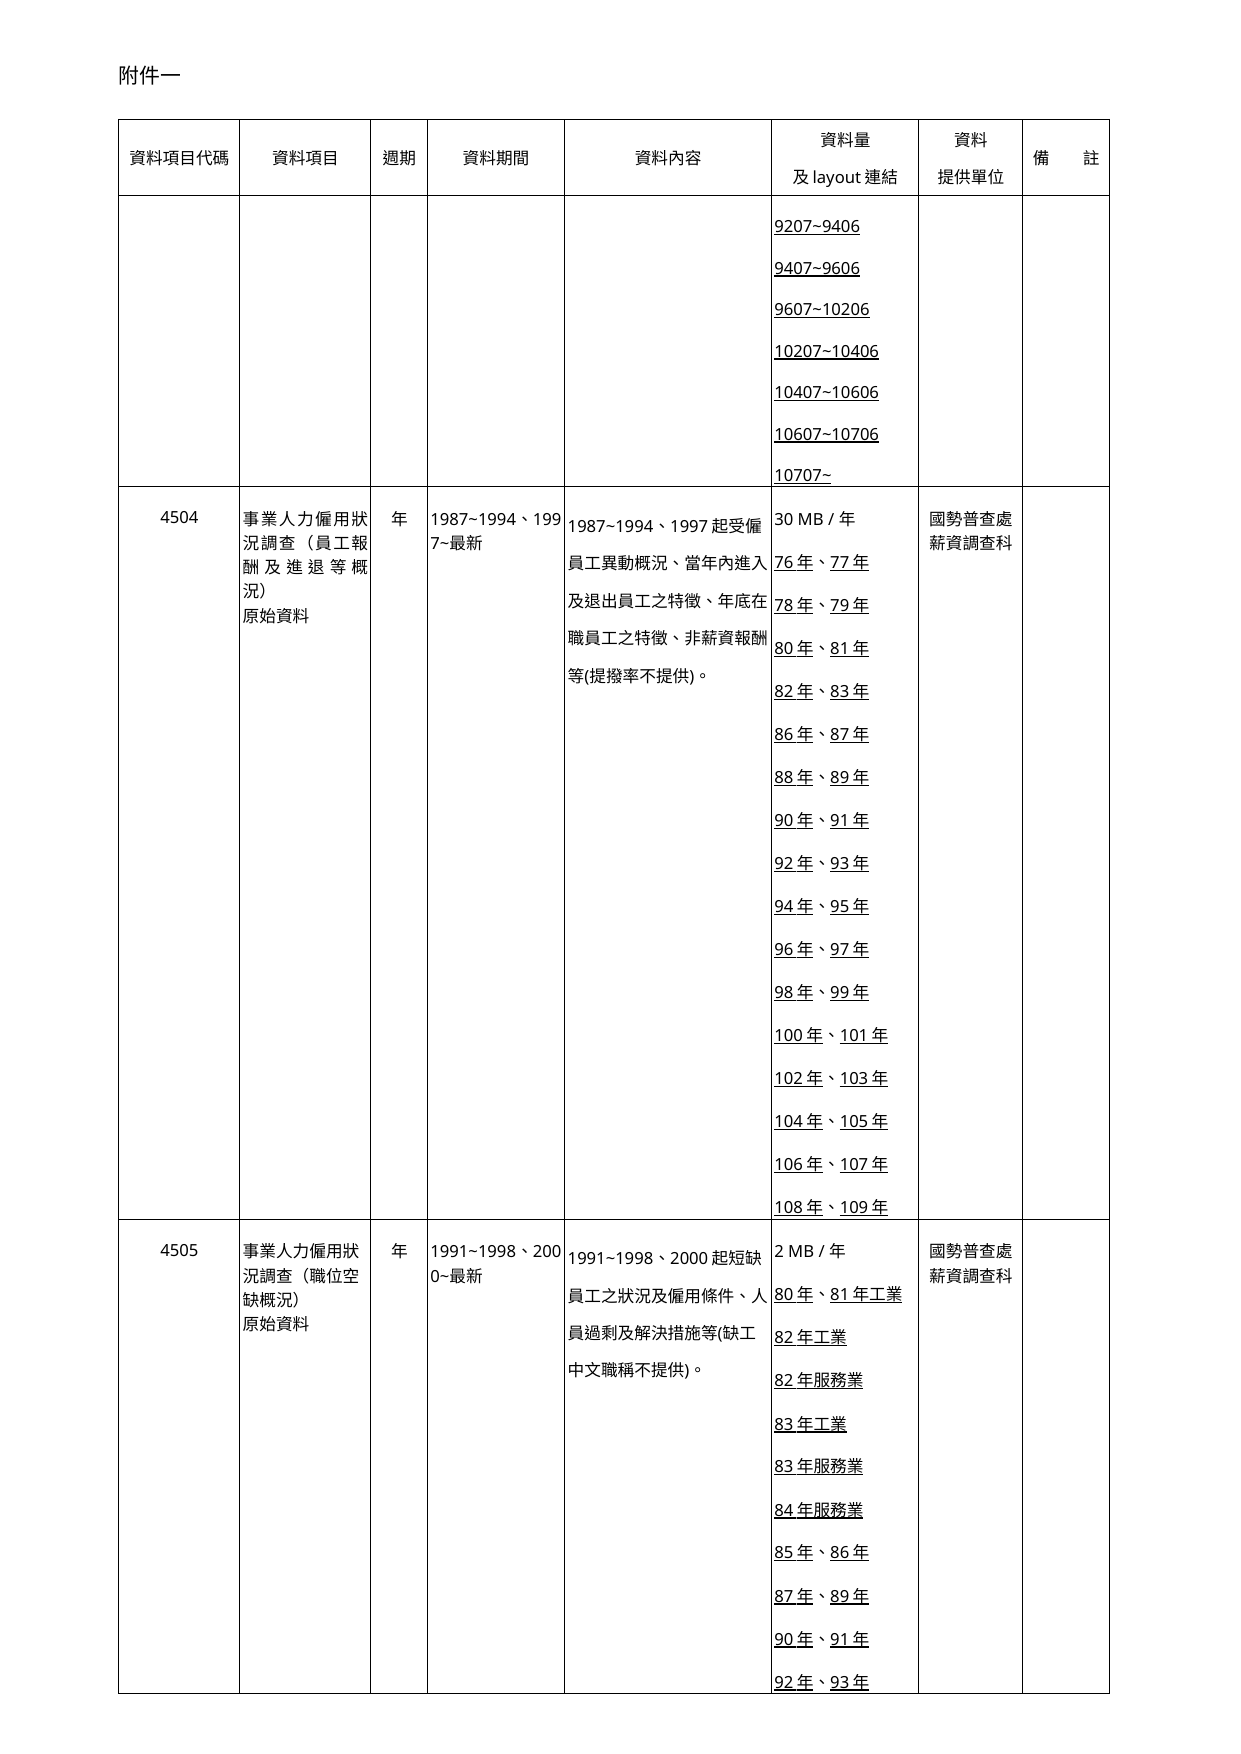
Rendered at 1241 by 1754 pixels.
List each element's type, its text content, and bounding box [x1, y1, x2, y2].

table_cell [240, 196, 370, 486]
table_header 資料期間 [428, 120, 564, 195]
table_header 資料內容 [565, 120, 771, 195]
table_cell 1991~1998、2000起短缺員工之狀況及僱用條件、人員過剩及解決措施等(缺工中文職稱不提供)。 [565, 1220, 771, 1693]
table_cell 4504 [119, 487, 239, 1219]
table_cell [371, 196, 427, 486]
table_cell 國勢普查處 薪資調查科 [919, 487, 1022, 1219]
table_header 資料項目代碼 [119, 120, 239, 195]
table_header 備 註 [1023, 120, 1109, 195]
table_cell [1023, 487, 1109, 1219]
table_cell 年 [371, 487, 427, 1219]
table_cell 1987~1994、1997起受僱員工異動概況、當年內進入及退出員工之特徵、年底在職員工之特徵、非薪資報酬等(提撥率不提供)。 [565, 487, 771, 1219]
table_header 資料項目 [240, 120, 370, 195]
table_cell 9207~9406 9407~9606 9607~10206 10207~10406 10407~10606 10607~10706 10707~ [772, 196, 918, 486]
table_cell 30 MB / 年 76年、77年 78年、79年 80年、81年 82年、83年 86年、87年 88年、89年 90年、91年 92年、93年 94年、95年 96年、97年 98年、99年 100年、101年 102年、103年 104年、105年 106年、107年 108年、109年 [772, 487, 918, 1219]
table_cell 4505 [119, 1220, 239, 1693]
table_cell [428, 196, 564, 486]
table_cell [1023, 1220, 1109, 1693]
table_cell 事業人力僱用狀況調查（職位空缺概況） 原始資料 [240, 1220, 370, 1693]
table_cell [119, 196, 239, 486]
table_cell 1987~1994、1997~最新 [428, 487, 564, 1219]
table_cell [565, 196, 771, 486]
table_cell [919, 196, 1022, 486]
table_cell 1991~1998、2000~最新 [428, 1220, 564, 1693]
table_cell 國勢普查處 薪資調查科 [919, 1220, 1022, 1693]
table_cell [1023, 196, 1109, 486]
table_header 資料量 及layout連結 [772, 120, 918, 195]
table_header 資料 提供單位 [919, 120, 1022, 195]
table_header 週期 [371, 120, 427, 195]
table_cell 事業人力僱用狀況調查（員工報酬及進退等概況） 原始資料 [240, 487, 370, 1219]
table_cell 年 [371, 1220, 427, 1693]
table_cell 2 MB / 年 80年、81年工業 82年工業 82年服務業 83年工業 83年服務業 84年服務業 85年、86年 87年、89年 90年、91年 92年、93年 [772, 1220, 918, 1693]
